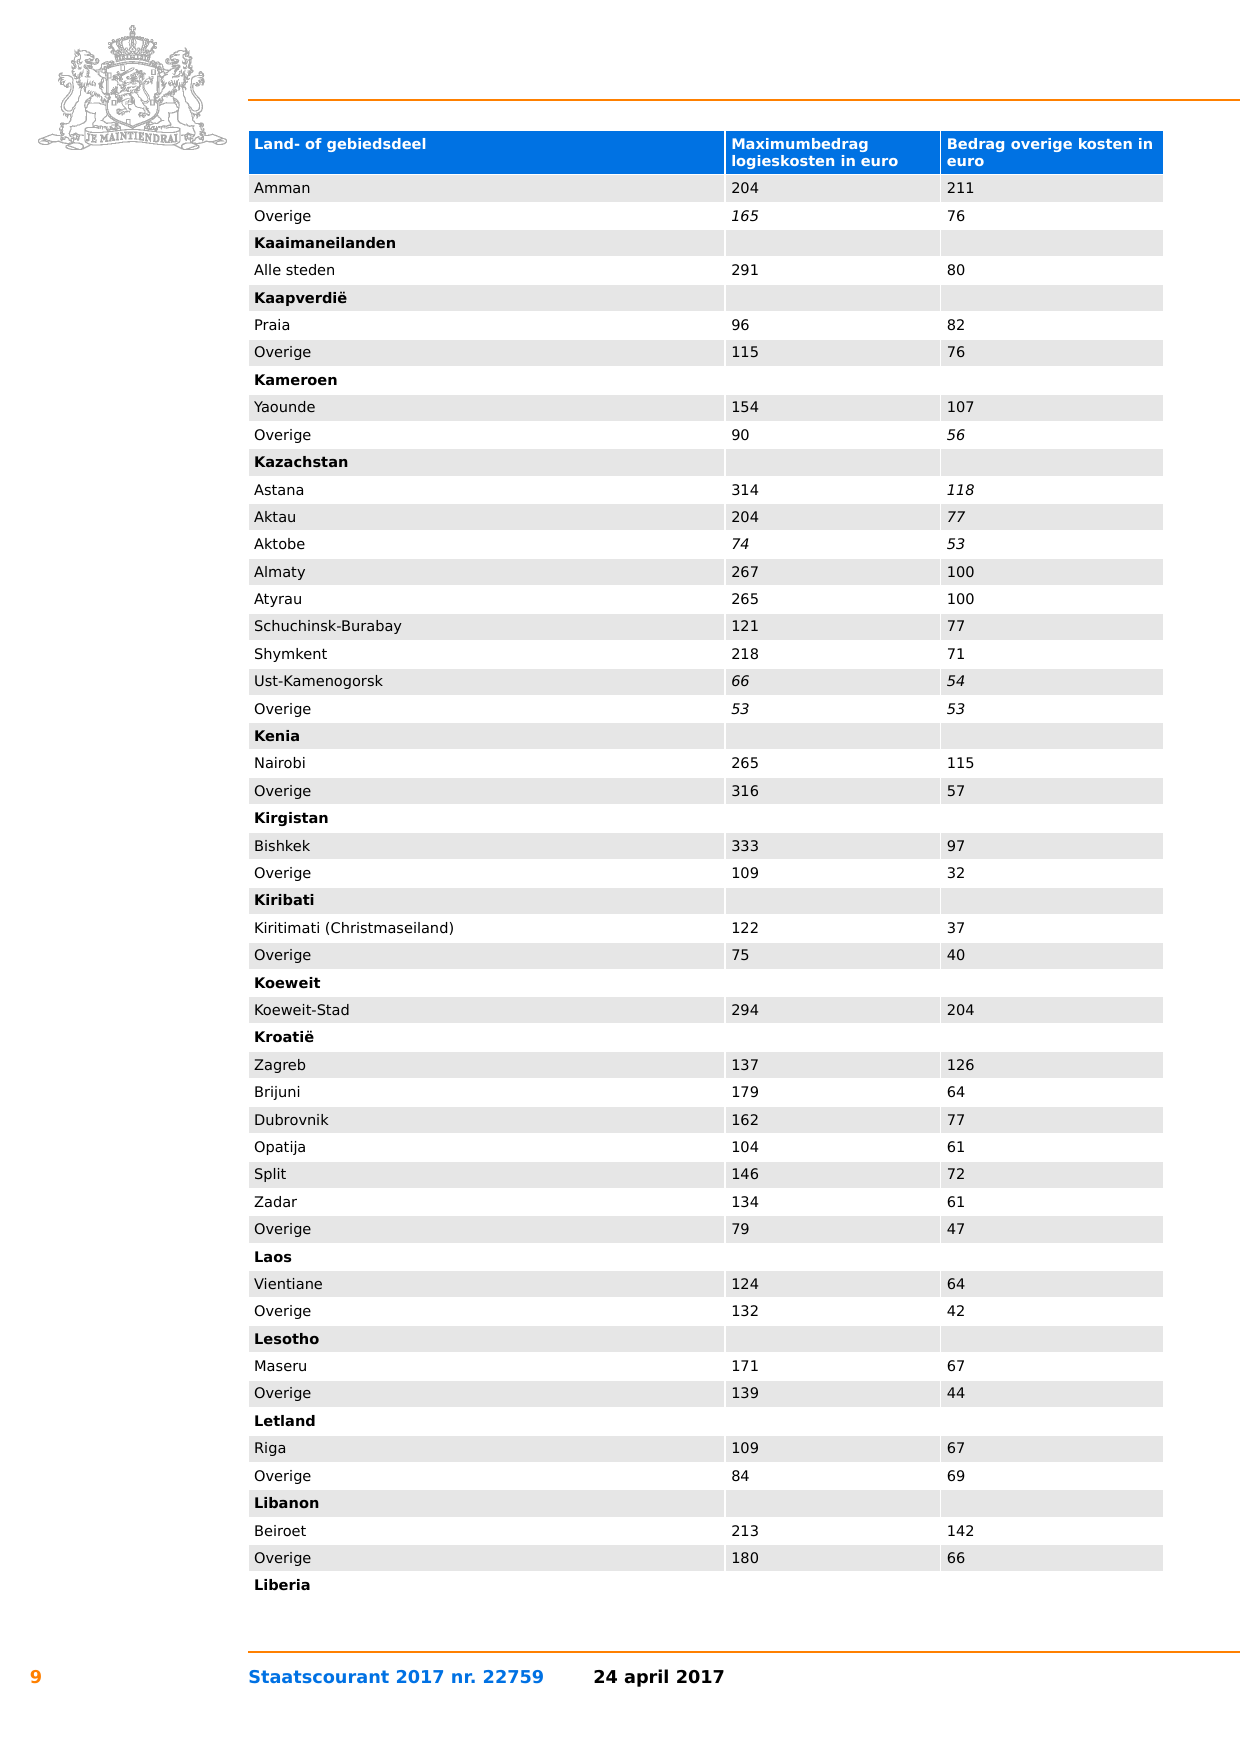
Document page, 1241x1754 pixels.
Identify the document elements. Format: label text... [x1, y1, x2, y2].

table_cell Zadar [249, 1189, 724, 1215]
table_cell [726, 449, 940, 476]
table_cell 211 [941, 175, 1163, 202]
table_cell 54 [941, 669, 1163, 695]
table_cell [941, 1244, 1163, 1270]
table_cell Laos [249, 1244, 724, 1270]
table_cell 291 [726, 258, 940, 284]
table_cell Praia [249, 312, 724, 339]
table_cell [941, 285, 1163, 311]
table_cell [941, 805, 1163, 832]
table_cell Kenia [249, 723, 724, 749]
table_cell Zagreb [249, 1052, 724, 1078]
table_cell 53 [941, 531, 1163, 558]
table_cell Kaapverdië [249, 285, 724, 311]
table_cell [941, 1025, 1163, 1051]
table_cell 77 [941, 504, 1163, 530]
table_cell 171 [726, 1353, 940, 1380]
table_cell [726, 723, 940, 749]
table_cell Split [249, 1162, 724, 1188]
table_cell Overige [249, 422, 724, 448]
table_cell [941, 970, 1163, 996]
table_cell Beiroet [249, 1518, 724, 1544]
table_cell 69 [941, 1463, 1163, 1489]
table_cell 204 [726, 504, 940, 530]
table_cell 67 [941, 1436, 1163, 1462]
table_cell 333 [726, 833, 940, 859]
table_cell 179 [726, 1079, 940, 1106]
table_cell [941, 367, 1163, 393]
table_cell 40 [941, 943, 1163, 969]
table_cell Overige [249, 1463, 724, 1489]
table_cell Ust-Kamenogorsk [249, 669, 724, 695]
table_cell Letland [249, 1408, 724, 1434]
table_cell Kiribati [249, 888, 724, 914]
table_cell 44 [941, 1381, 1163, 1407]
table_cell Koeweit [249, 970, 724, 996]
table_cell [726, 285, 940, 311]
table_cell Astana [249, 477, 724, 503]
table_cell [941, 723, 1163, 749]
table_cell 213 [726, 1518, 940, 1544]
table_cell Kiritimati (Christmaseiland) [249, 915, 724, 941]
table_cell 90 [726, 422, 940, 448]
table_cell Kirgistan [249, 805, 724, 832]
table_cell 82 [941, 312, 1163, 339]
table_cell Overige [249, 1216, 724, 1243]
table_cell 104 [726, 1134, 940, 1161]
table_cell 118 [941, 477, 1163, 503]
table_cell Liberia [249, 1573, 724, 1599]
table_cell [941, 449, 1163, 476]
table_cell Schuchinsk-Burabay [249, 614, 724, 640]
table_cell 61 [941, 1189, 1163, 1215]
table_cell [726, 805, 940, 832]
table_cell [726, 1244, 940, 1270]
table_cell 146 [726, 1162, 940, 1188]
table_cell [726, 888, 940, 914]
table_cell Overige [249, 778, 724, 804]
table_cell 77 [941, 1107, 1163, 1133]
table_cell 71 [941, 641, 1163, 667]
table_cell 265 [726, 751, 940, 777]
table_cell Vientiane [249, 1271, 724, 1297]
table_cell 267 [726, 559, 940, 585]
table_cell 53 [726, 696, 940, 722]
table_cell [726, 1326, 940, 1352]
table_cell 61 [941, 1134, 1163, 1161]
table_header Maximumbedrag logieskosten in euro [726, 131, 940, 174]
table_cell Libanon [249, 1490, 724, 1517]
table_cell Overige [249, 696, 724, 722]
table_cell 64 [941, 1271, 1163, 1297]
table_cell 84 [726, 1463, 940, 1489]
table_cell 124 [726, 1271, 940, 1297]
table_cell Overige [249, 1299, 724, 1325]
table_cell [726, 970, 940, 996]
table_cell 204 [941, 997, 1163, 1023]
table_cell Overige [249, 943, 724, 969]
table_cell 132 [726, 1299, 940, 1325]
table_cell [941, 1490, 1163, 1517]
table_cell 72 [941, 1162, 1163, 1188]
table_cell 32 [941, 860, 1163, 887]
table_cell Brijuni [249, 1079, 724, 1106]
table_cell Nairobi [249, 751, 724, 777]
table_cell 79 [726, 1216, 940, 1243]
table_cell [726, 367, 940, 393]
table_cell 180 [726, 1545, 940, 1571]
table_cell 66 [726, 669, 940, 695]
table_cell Shymkent [249, 641, 724, 667]
table_cell Overige [249, 203, 724, 229]
table_cell 314 [726, 477, 940, 503]
table_cell 74 [726, 531, 940, 558]
table_cell 139 [726, 1381, 940, 1407]
table_cell 100 [941, 586, 1163, 613]
table_cell Aktobe [249, 531, 724, 558]
table_cell 97 [941, 833, 1163, 859]
table_cell [726, 230, 940, 256]
table_cell Kameroen [249, 367, 724, 393]
table_cell [941, 230, 1163, 256]
table_cell 162 [726, 1107, 940, 1133]
table_cell 134 [726, 1189, 940, 1215]
table_cell Bishkek [249, 833, 724, 859]
table_cell 67 [941, 1353, 1163, 1380]
table_cell [941, 1573, 1163, 1599]
table_cell 53 [941, 696, 1163, 722]
table_cell [941, 1408, 1163, 1434]
table_cell 165 [726, 203, 940, 229]
table_cell 64 [941, 1079, 1163, 1106]
table_cell Overige [249, 1381, 724, 1407]
table_cell 37 [941, 915, 1163, 941]
table_cell Kazachstan [249, 449, 724, 476]
table_cell 109 [726, 1436, 940, 1462]
table_cell 77 [941, 614, 1163, 640]
table_cell [726, 1408, 940, 1434]
table_cell 137 [726, 1052, 940, 1078]
table_cell Lesotho [249, 1326, 724, 1352]
table_cell [941, 1326, 1163, 1352]
table_cell [941, 888, 1163, 914]
table_cell [726, 1573, 940, 1599]
table_cell 294 [726, 997, 940, 1023]
table_cell 316 [726, 778, 940, 804]
table_cell 265 [726, 586, 940, 613]
table_cell Atyrau [249, 586, 724, 613]
table_cell Overige [249, 860, 724, 887]
table_cell [726, 1025, 940, 1051]
table_cell 115 [941, 751, 1163, 777]
table_cell Koeweit-Stad [249, 997, 724, 1023]
table_header Land- of gebiedsdeel [249, 131, 724, 174]
table_cell 42 [941, 1299, 1163, 1325]
table_cell 122 [726, 915, 940, 941]
table_cell 107 [941, 395, 1163, 421]
table_cell 109 [726, 860, 940, 887]
table_cell 218 [726, 641, 940, 667]
table_cell Dubrovnik [249, 1107, 724, 1133]
table_cell Almaty [249, 559, 724, 585]
table_cell 76 [941, 203, 1163, 229]
table_cell 96 [726, 312, 940, 339]
table_cell 76 [941, 340, 1163, 366]
table_cell 100 [941, 559, 1163, 585]
table_cell Overige [249, 1545, 724, 1571]
table_cell 154 [726, 395, 940, 421]
table_cell Amman [249, 175, 724, 202]
table_cell Opatija [249, 1134, 724, 1161]
table_cell 115 [726, 340, 940, 366]
picture [38, 25, 227, 150]
table_cell Kaaimaneilanden [249, 230, 724, 256]
table_cell 126 [941, 1052, 1163, 1078]
table_cell 204 [726, 175, 940, 202]
table_cell Yaounde [249, 395, 724, 421]
table_cell Riga [249, 1436, 724, 1462]
table_cell 80 [941, 258, 1163, 284]
table_cell Overige [249, 340, 724, 366]
table_cell Aktau [249, 504, 724, 530]
table_cell 57 [941, 778, 1163, 804]
table_cell 47 [941, 1216, 1163, 1243]
table_cell 56 [941, 422, 1163, 448]
table_cell Alle steden [249, 258, 724, 284]
table_cell [726, 1490, 940, 1517]
table_cell 75 [726, 943, 940, 969]
table_cell 121 [726, 614, 940, 640]
table_header Bedrag overige kosten in euro [941, 131, 1163, 174]
table_cell 66 [941, 1545, 1163, 1571]
table_cell Kroatië [249, 1025, 724, 1051]
table_cell 142 [941, 1518, 1163, 1544]
table_cell Maseru [249, 1353, 724, 1380]
